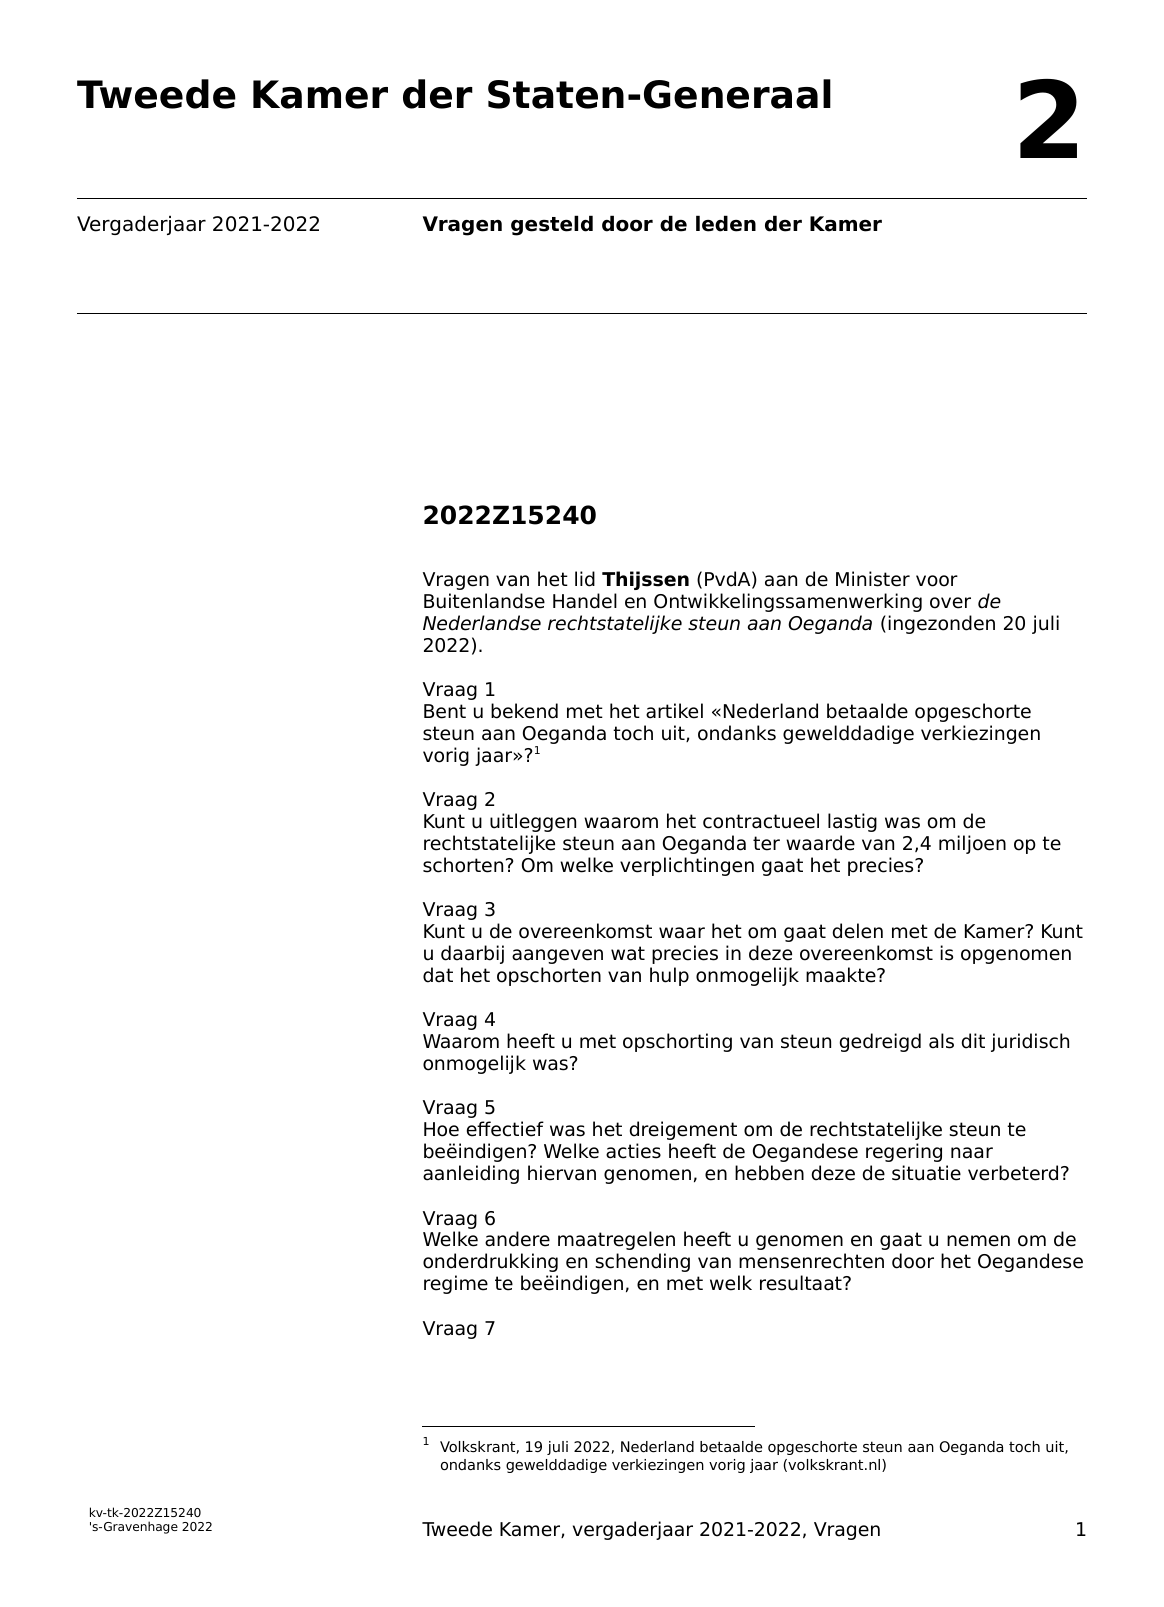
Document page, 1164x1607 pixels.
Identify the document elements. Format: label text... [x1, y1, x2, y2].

table_header 2 [886, 59, 1087, 198]
text Vraag 1 [422, 679, 1087, 701]
table_cell Vergaderjaar 2021-2022 [77, 199, 422, 313]
text Vraag 3 [422, 899, 1087, 921]
text Vraag 5 [422, 1097, 1087, 1119]
text 2022Z15240 [422, 501, 1087, 531]
text Vraag 4 [422, 1009, 1087, 1031]
text Kunt u de overeenkomst waar het om gaat delen met de Kamer? Kunt u daarbij aangeven wat precies in deze overeenkomst is opgenomen dat het opschorten van hulp onmogelijk maakte? [422, 921, 1087, 987]
text kv-tk-2022Z15240 [88, 1506, 323, 1520]
text Hoe effectief was het dreigement om de rechtstatelijke steun te beëindigen? Welke acties heeft de Oegandese regering naar aanleiding hiervan genomen, en hebben deze de situatie verbeterd? [422, 1119, 1087, 1185]
text Volkskrant, 19 juli 2022, Nederland betaalde opgeschorte steun aan Oeganda toch uit, ondanks gewelddadige verkiezingen vorig jaar (volkskrant.nl) [422, 1435, 1087, 1474]
text 's-Gravenhage 2022 [88, 1520, 323, 1534]
text Bent u bekend met het artikel «Nederland betaalde opgeschorte steun aan Oeganda toch uit, ondanks gewelddadige verkiezingen vorig jaar»? [422, 701, 1087, 767]
text Vraag 2 [422, 789, 1087, 811]
text Welke andere maatregelen heeft u genomen en gaat u nemen om de onderdrukking en schending van mensenrechten door het Oegandese regime te beëindigen, en met welk resultaat? [422, 1229, 1087, 1295]
text Waarom heeft u met opschorting van steun gedreigd als dit juridisch onmogelijk was? [422, 1031, 1087, 1075]
table_header Tweede Kamer der Staten-Generaal [77, 59, 886, 198]
text Kunt u uitleggen waarom het contractueel lastig was om de rechtstatelijke steun aan Oeganda ter waarde van 2,4 miljoen op te schorten? Om welke verplichtingen gaat het precies? [422, 811, 1087, 877]
text Vraag 6 [422, 1207, 1087, 1229]
table_cell Vragen gesteld door de leden der Kamer [422, 199, 1087, 313]
text Vragen van het lid Thijssen (PvdA) aan de Minister voor Buitenlandse Handel en Ontwikkelingssamenwerking over de Nederlandse rechtstatelijke steun aan Oeganda (ingezonden 20 juli 2022). [422, 569, 1087, 657]
text Vraag 7 [422, 1317, 1087, 1339]
